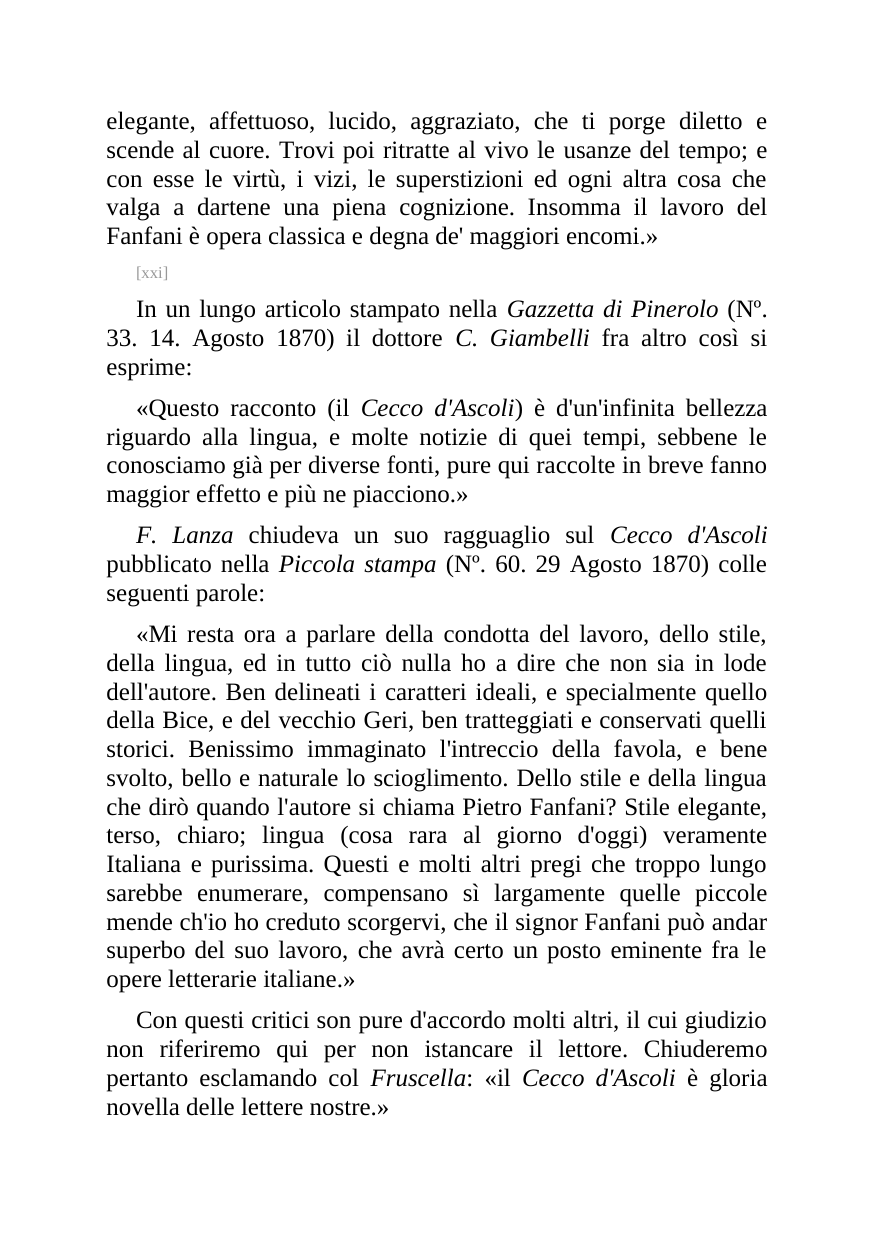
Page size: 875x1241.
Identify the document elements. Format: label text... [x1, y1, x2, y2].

text Con questi critici son pure d'accordo molti altri, il cui giudizio non riferiremo qui per non istancare il lettore. Chiuderemo pertanto esclamando col Fruscella: «il Cecco d'Ascoli è gloria novella delle lettere nostre.» [106, 1005, 768, 1120]
text F. Lanza chiudeva un suo ragguaglio sul Cecco d'Ascoli pubblicato nella Piccola stampa (Nº. 60. 29 Agosto 1870) colle seguenti parole: [106, 520, 768, 607]
text elegante, affettuoso, lucido, aggraziato, che ti porge diletto e scende al cuore. Trovi poi ritratte al vivo le usanze del tempo; e con esse le virtù, i vizi, le superstizioni ed ogni altra cosa che valga a dartene una piena cognizione. Insomma il lavoro del Fanfani è opera classica e degna de' maggiori encomi.» [106, 106, 768, 250]
text [xxi] [106, 262, 768, 282]
text «Questo racconto (il Cecco d'Ascoli) è d'un'infinita bellezza riguardo alla lingua, e molte notizie di quei tempi, sebbene le conosciamo già per diverse fonti, pure qui raccolte in breve fanno maggior effetto e più ne piacciono.» [106, 393, 768, 508]
text In un lungo articolo stampato nella Gazzetta di Pinerolo (Nº. 33. 14. Agosto 1870) il dottore C. Giambelli fra altro così si esprime: [106, 294, 768, 380]
text «Mi resta ora a parlare della condotta del lavoro, dello stile, della lingua, ed in tutto ciò nulla ho a dire che non sia in lode dell'autore. Ben delineati i caratteri ideali, e specialmente quello della Bice, e del vecchio Geri, ben tratteggiati e conservati quelli storici. Benissimo immaginato l'intreccio della favola, e bene svolto, bello e naturale lo scioglimento. Dello stile e della lingua che dirò quando l'autore si chiama Pietro Fanfani? Stile elegante, terso, chiaro; lingua (cosa rara al giorno d'oggi) veramente Italiana e purissima. Questi e molti altri pregi che troppo lungo sarebbe enumerare, compensano sì largamente quelle piccole mende ch'io ho creduto scorgervi, che il signor Fanfani può andar superbo del suo lavoro, che avrà certo un posto eminente fra le opere letterarie italiane.» [106, 619, 768, 993]
